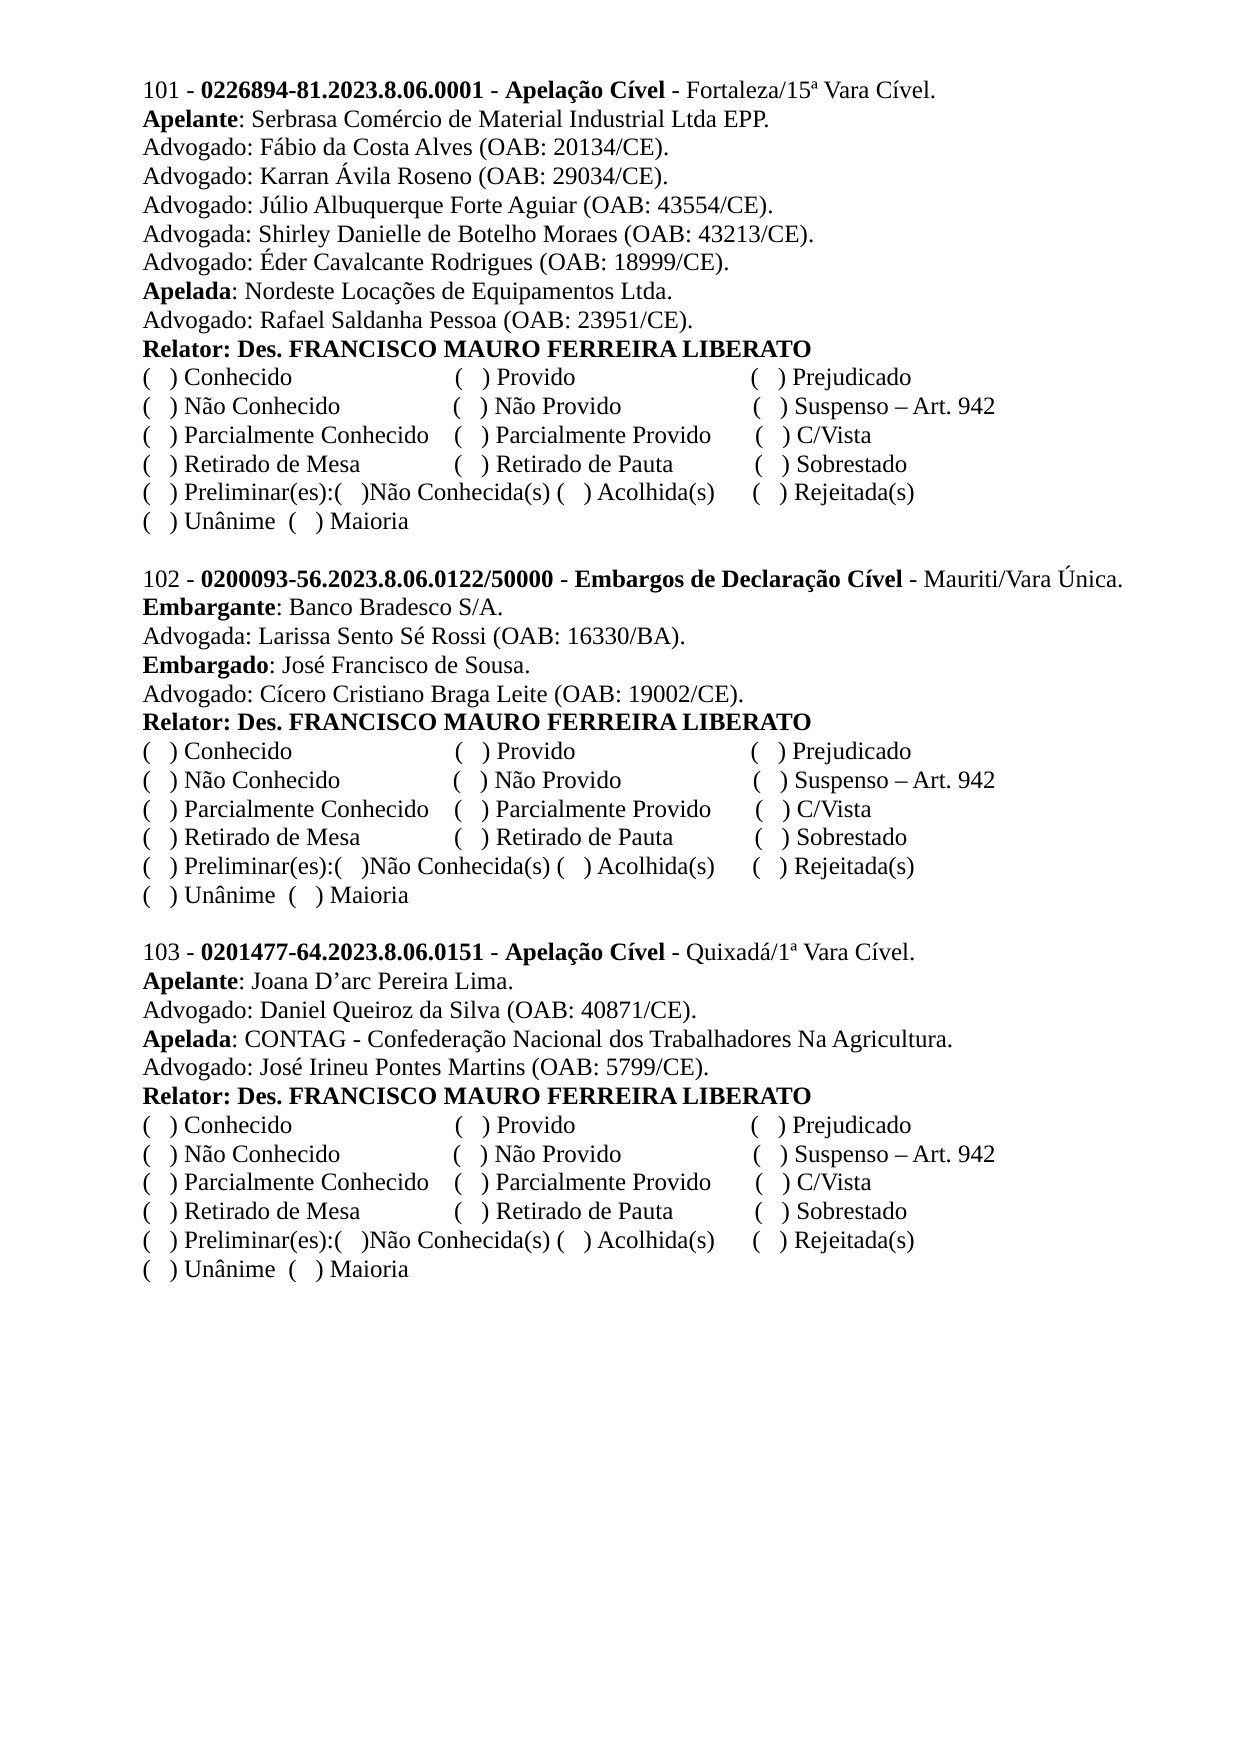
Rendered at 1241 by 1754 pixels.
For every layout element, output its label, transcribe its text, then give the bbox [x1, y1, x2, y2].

text Apelante: Serbrasa Comércio de Material Industrial Ltda EPP. [142, 104, 1141, 132]
text Embargante: Banco Bradesco S/A. [142, 592, 1141, 621]
text ( ) Conhecido ( ) Provido ( ) Prejudicado [142, 362, 1141, 391]
text Advogado: Daniel Queiroz da Silva (OAB: 40871/CE). [142, 995, 1141, 1024]
text Embargado: José Francisco de Sousa. [142, 650, 1141, 679]
text ( ) Parcialmente Conhecido ( ) Parcialmente Provido ( ) C/Vista [142, 1167, 1158, 1196]
text Advogada: Larissa Sento Sé Rossi (OAB: 16330/BA). [142, 621, 1141, 650]
text ( ) Parcialmente Conhecido ( ) Parcialmente Provido ( ) C/Vista [142, 420, 1158, 449]
text Relator: Des. FRANCISCO MAURO FERREIRA LIBERATO [142, 1081, 1141, 1110]
text ( ) Não Conhecido ( ) Não Provido ( ) Suspenso – Art. 942 [142, 765, 1158, 794]
text Advogada: Shirley Danielle de Botelho Moraes (OAB: 43213/CE). [142, 219, 1141, 247]
text Advogado: Fábio da Costa Alves (OAB: 20134/CE). [142, 132, 1141, 161]
text 101 - 0226894-81.2023.8.06.0001 - Apelação Cível - Fortaleza/15ª Vara Cível. [142, 75, 1141, 104]
text ( ) Unânime ( ) Maioria [142, 1254, 1158, 1282]
text ( ) Não Conhecido ( ) Não Provido ( ) Suspenso – Art. 942 [142, 391, 1158, 420]
text ( ) Preliminar(es):( )Não Conhecida(s) ( ) Acolhida(s) ( ) Rejeitada(s) [142, 1225, 1158, 1254]
text ( ) Retirado de Mesa ( ) Retirado de Pauta ( ) Sobrestado [142, 449, 1158, 477]
text ( ) Não Conhecido ( ) Não Provido ( ) Suspenso – Art. 942 [142, 1139, 1158, 1167]
text ( ) Conhecido ( ) Provido ( ) Prejudicado [142, 1110, 1141, 1139]
text 102 - 0200093-56.2023.8.06.0122/50000 - Embargos de Declaração Cível - Mauriti/Vara Única. [142, 564, 1141, 592]
text 103 - 0201477-64.2023.8.06.0151 - Apelação Cível - Quixadá/1ª Vara Cível. [142, 937, 1141, 966]
text ( ) Unânime ( ) Maioria [142, 506, 1158, 535]
text ( ) Unânime ( ) Maioria [142, 880, 1158, 909]
text ( ) Preliminar(es):( )Não Conhecida(s) ( ) Acolhida(s) ( ) Rejeitada(s) [142, 477, 1158, 506]
text Relator: Des. FRANCISCO MAURO FERREIRA LIBERATO [142, 334, 1141, 362]
text Advogado: Rafael Saldanha Pessoa (OAB: 23951/CE). [142, 305, 1141, 334]
text Apelada: Nordeste Locações de Equipamentos Ltda. [142, 276, 1141, 305]
text Relator: Des. FRANCISCO MAURO FERREIRA LIBERATO [142, 707, 1141, 736]
text Apelada: CONTAG - Confederação Nacional dos Trabalhadores Na Agricultura. [142, 1024, 1141, 1052]
text ( ) Parcialmente Conhecido ( ) Parcialmente Provido ( ) C/Vista [142, 794, 1158, 822]
text Apelante: Joana D’arc Pereira Lima. [142, 966, 1141, 995]
text ( ) Retirado de Mesa ( ) Retirado de Pauta ( ) Sobrestado [142, 1196, 1158, 1225]
text Advogado: José Irineu Pontes Martins (OAB: 5799/CE). [142, 1052, 1141, 1081]
text ( ) Conhecido ( ) Provido ( ) Prejudicado [142, 736, 1141, 765]
text Advogado: Júlio Albuquerque Forte Aguiar (OAB: 43554/CE). [142, 190, 1141, 219]
text Advogado: Karran Ávila Roseno (OAB: 29034/CE). [142, 161, 1141, 190]
text Advogado: Cícero Cristiano Braga Leite (OAB: 19002/CE). [142, 679, 1141, 707]
text Advogado: Éder Cavalcante Rodrigues (OAB: 18999/CE). [142, 247, 1141, 276]
text ( ) Preliminar(es):( )Não Conhecida(s) ( ) Acolhida(s) ( ) Rejeitada(s) [142, 851, 1158, 880]
text ( ) Retirado de Mesa ( ) Retirado de Pauta ( ) Sobrestado [142, 822, 1158, 851]
